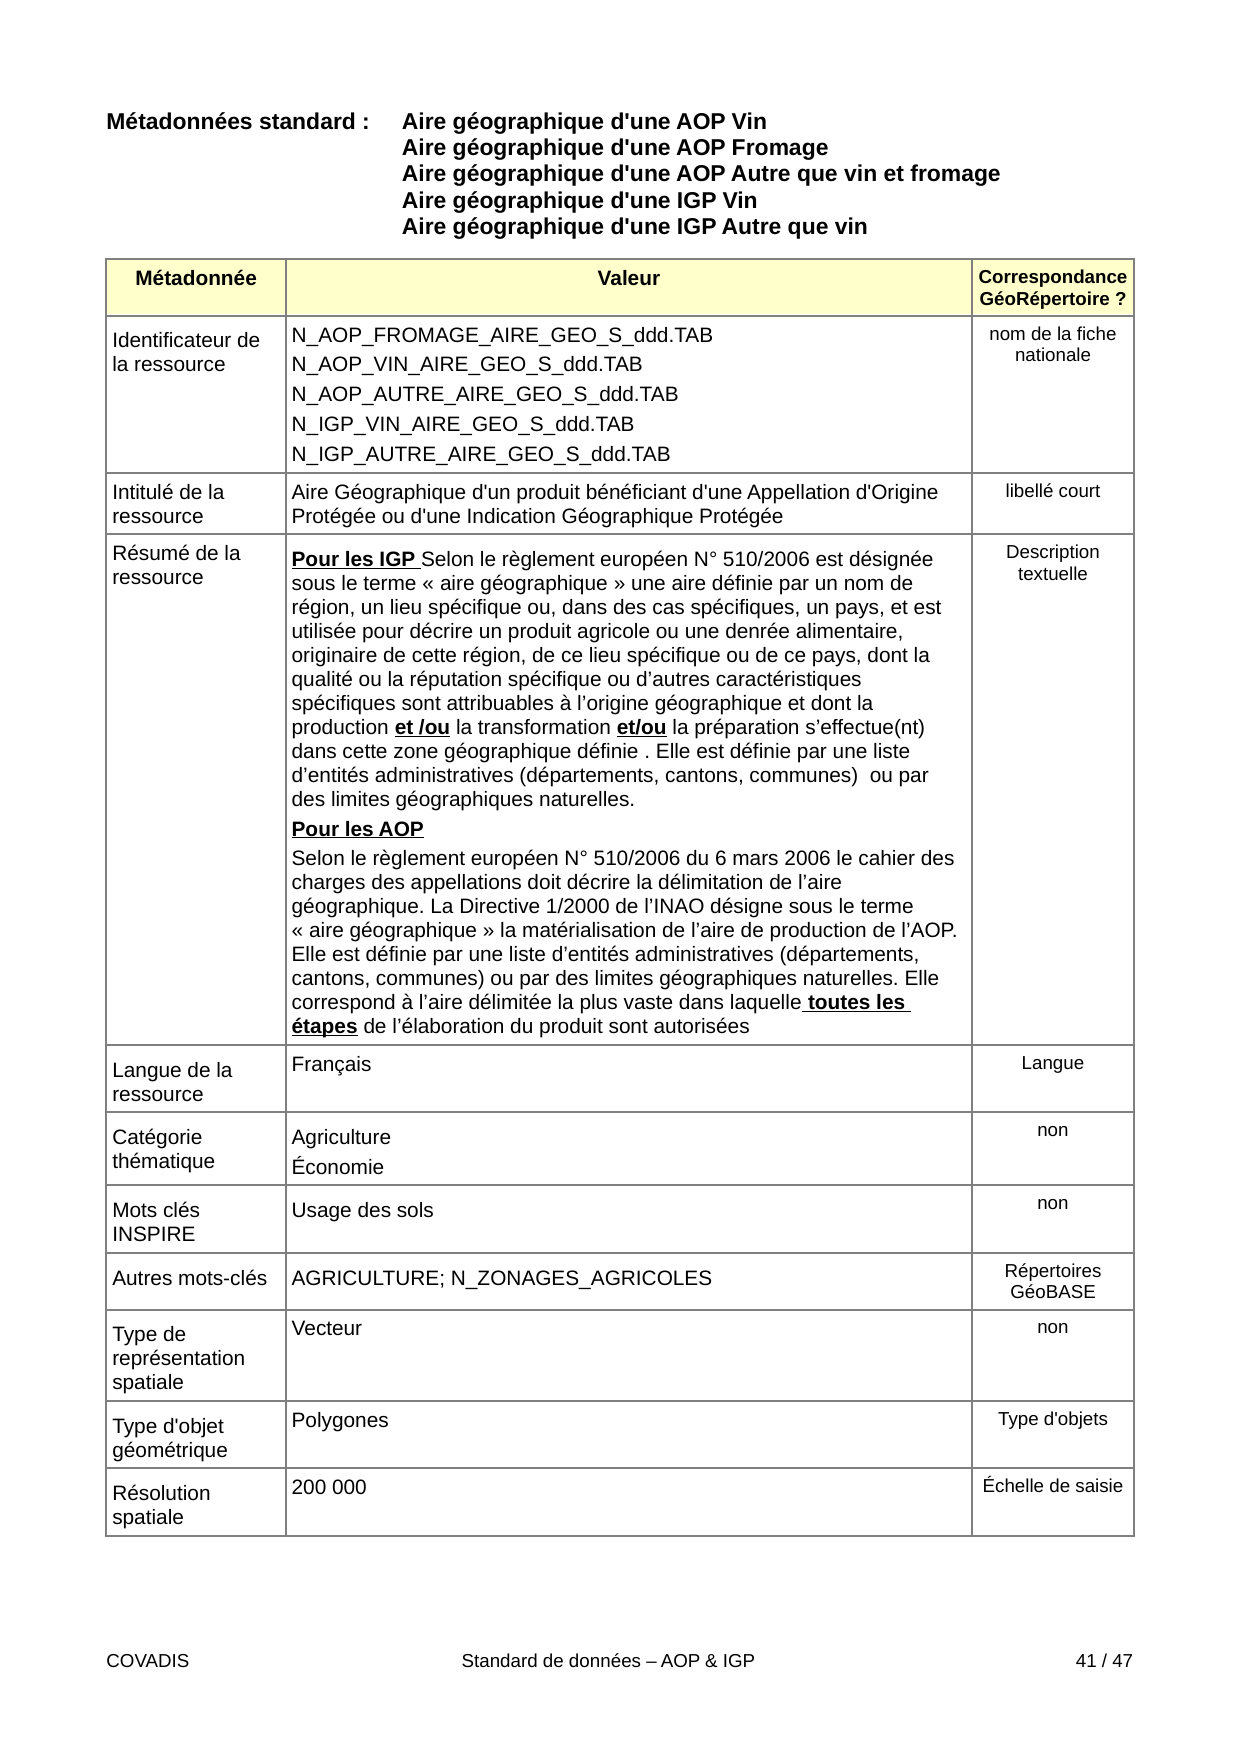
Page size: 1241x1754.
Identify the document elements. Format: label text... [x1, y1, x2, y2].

table_cell Aire Géographique d'un produit bénéficiant d'une Appellation d'Origine Protégée ou d'une Indication Géographique Protégée [287, 474, 971, 533]
table_cell Type d'objets [973, 1402, 1133, 1467]
table_cell Identificateur de la ressource [107, 317, 285, 472]
table_cell Polygones [287, 1402, 971, 1467]
table_cell 200 000 [287, 1469, 971, 1534]
table_header Correspondance GéoRépertoire ? [973, 260, 1133, 314]
table_cell Résumé de la ressource [107, 535, 285, 1044]
table_cell Pour les IGP Selon le règlement européen N° 510/2006 est désignée sous le terme « aire géographique » une aire définie par un nom de région, un lieu spécifique ou, dans des cas spécifiques, un pays, et est utilisée pour décrire un produit agricole ou une denrée alimentaire, originaire de cette région, de ce lieu spécifique ou de ce pays, dont la qualité ou la réputation spécifique ou d’autres caractéristiques spécifiques sont attribuables à l’origine géographique et dont la production et /ou la transformation et/ou la préparation s’effectue(nt) dans cette zone géographique définie . Elle est définie par une liste d’entités administratives (départements, cantons, communes) ou par des limites géographiques naturelles. Pour les AOP Selon le règlement européen N° 510/2006 du 6 mars 2006 le cahier des charges des appellations doit décrire la délimitation de l’aire géographique. La Directive 1/2000 de l’INAO désigne sous le terme « aire géographique » la matérialisation de l’aire de production de l’AOP. Elle est définie par une liste d’entités administratives (départements, cantons, communes) ou par des limites géographiques naturelles. Elle correspond à l’aire délimitée la plus vaste dans laquelle toutes les étapes de l’élaboration du produit sont autorisées [287, 535, 971, 1044]
table_cell Français [287, 1046, 971, 1111]
subtitle Métadonnées standard : Aire géographique d'une AOP Vin Aire géographique d'une AOP Fromage Aire géographique d'une AOP Autre que vin et fromage Aire géographique d'une IGP Vin Aire géographique d'une IGP Autre que vin [106, 108, 1134, 239]
table_cell Type de représentation spatiale [107, 1311, 285, 1400]
table_cell Type d'objet géométrique [107, 1402, 285, 1467]
table_cell Catégorie thématique [107, 1113, 285, 1184]
table_cell Mots clés INSPIRE [107, 1186, 285, 1252]
table_cell Langue [973, 1046, 1133, 1111]
table_cell Usage des sols [287, 1186, 971, 1252]
table_cell libellé court [973, 474, 1133, 533]
table_cell Résolution spatiale [107, 1469, 285, 1534]
table_cell Intitulé de la ressource [107, 474, 285, 533]
table_cell non [973, 1113, 1133, 1184]
table_cell N_AOP_FROMAGE_AIRE_GEO_S_ddd.TAB N_AOP_VIN_AIRE_GEO_S_ddd.TAB N_AOP_AUTRE_AIRE_GEO_S_ddd.TAB N_IGP_VIN_AIRE_GEO_S_ddd.TAB N_IGP_AUTRE_AIRE_GEO_S_ddd.TAB [287, 317, 971, 472]
table_cell Répertoires GéoBASE [973, 1254, 1133, 1308]
table_header Valeur [287, 260, 971, 314]
table_cell Langue de la ressource [107, 1046, 285, 1111]
table_cell Description textuelle [973, 535, 1133, 1044]
table_cell AGRICULTURE; N_ZONAGES_AGRICOLES [287, 1254, 971, 1308]
table_cell Échelle de saisie [973, 1469, 1133, 1534]
table_cell Vecteur [287, 1311, 971, 1400]
table_header Métadonnée [107, 260, 285, 314]
table_cell Autres mots-clés [107, 1254, 285, 1308]
table_cell non [973, 1186, 1133, 1252]
table_cell non [973, 1311, 1133, 1400]
table_cell nom de la fiche nationale [973, 317, 1133, 472]
table_cell Agriculture Économie [287, 1113, 971, 1184]
